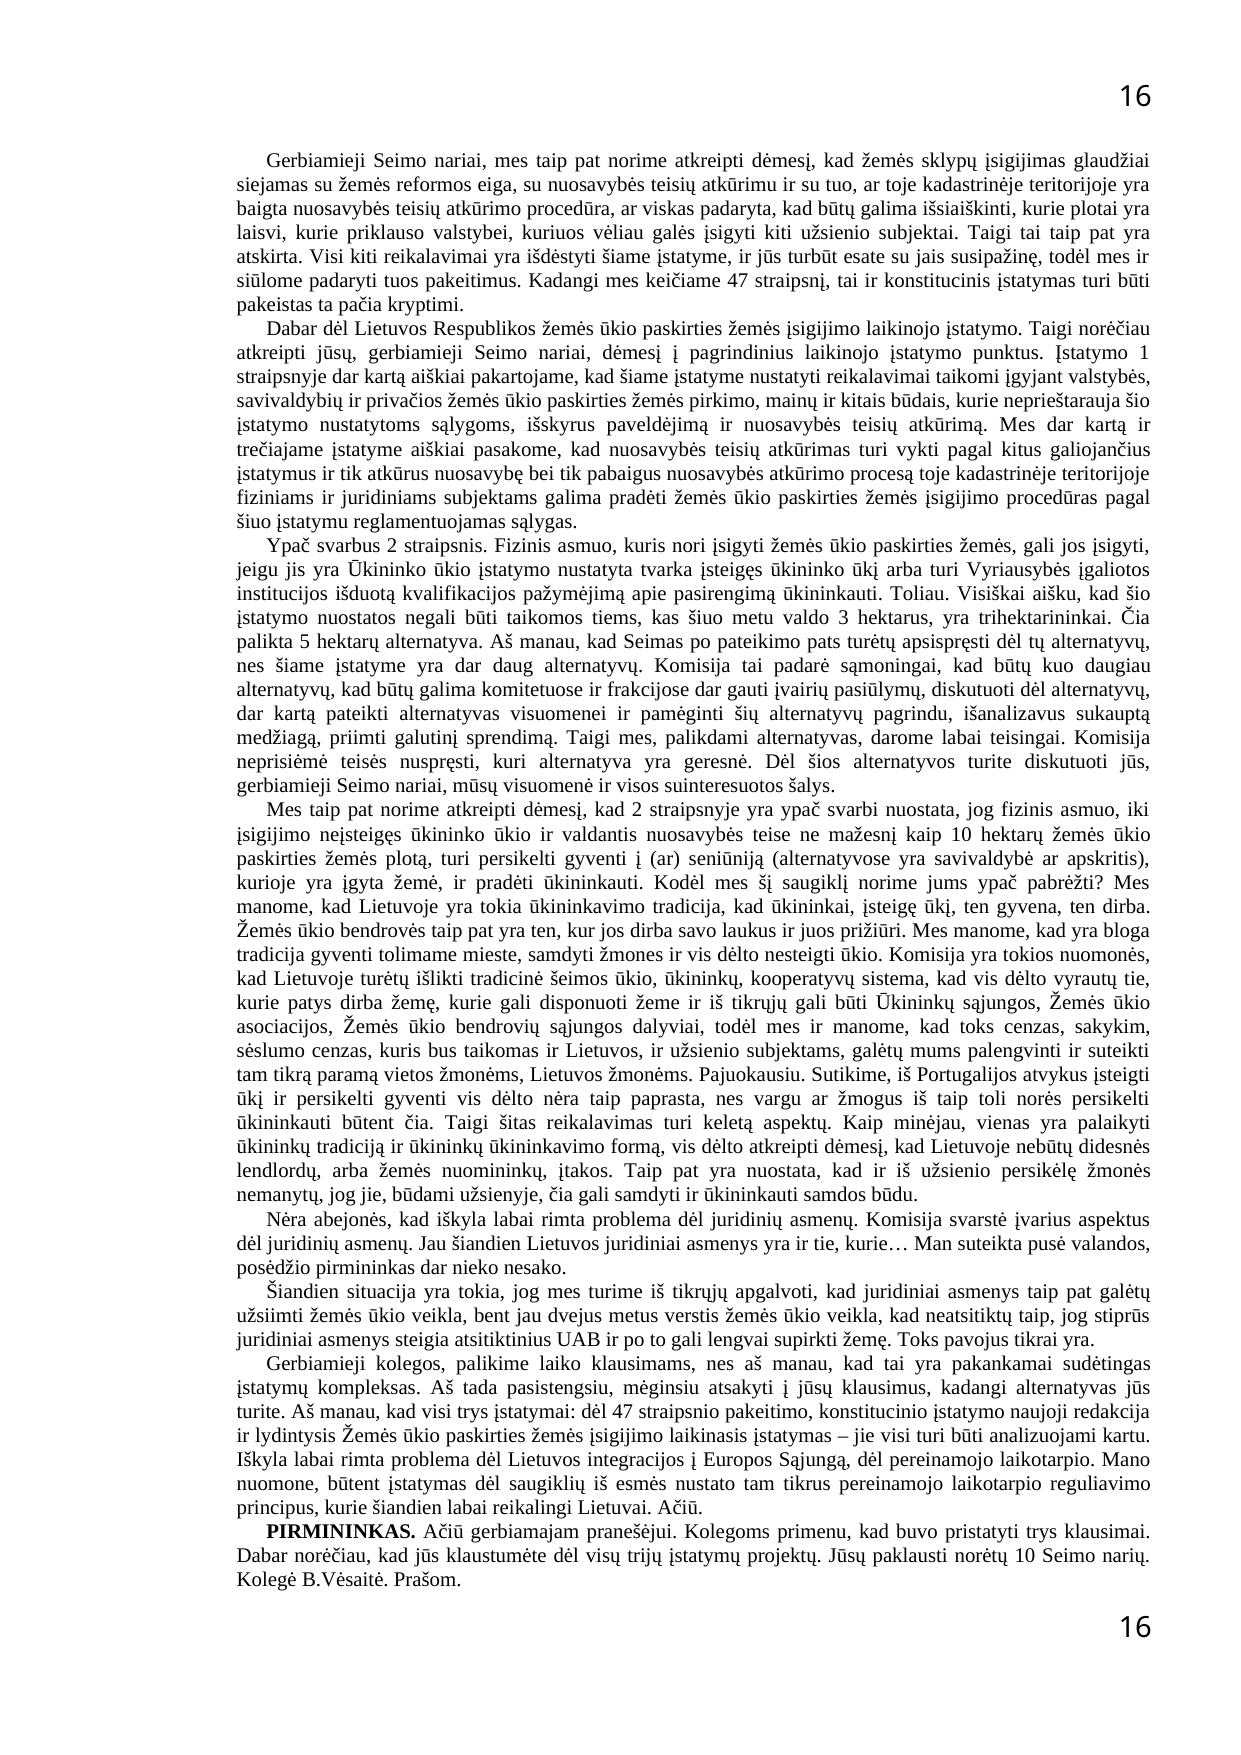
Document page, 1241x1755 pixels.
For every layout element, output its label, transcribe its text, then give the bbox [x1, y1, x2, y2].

text Mes taip pat norime atkreipti dėmesį, kad 2 straipsnyje yra ypač svarbi nuostata, jog fizinis asmuo, iki įsigijimo neįsteigęs ūkininko ūkio ir valdantis nuosavybės teise ne mažesnį kaip 10 hektarų žemės ūkio paskirties žemės plotą, turi persikelti gyventi į (ar) seniūniją (alternatyvose yra savivaldybė ar apskritis), kurioje yra įgyta žemė, ir pradėti ūkininkauti. Kodėl mes šį saugiklį norime jums ypač pabrėžti? Mes manome, kad Lietuvoje yra tokia ūkininkavimo tradicija, kad ūkininkai, įsteigę ūkį, ten gyvena, ten dirba. Žemės ūkio bendrovės taip pat yra ten, kur jos dirba savo laukus ir juos prižiūri. Mes manome, kad yra bloga tradicija gyventi tolimame mieste, samdyti žmones ir vis dėlto nesteigti ūkio. Komisija yra tokios nuomonės, kad Lietuvoje turėtų išlikti tradicinė šeimos ūkio, ūkininkų, kooperatyvų sistema, kad vis dėlto vyrautų tie, kurie patys dirba žemę, kurie gali disponuoti žeme ir iš tikrųjų gali būti Ūkininkų sąjungos, Žemės ūkio asociacijos, Žemės ūkio bendrovių sąjungos dalyviai, todėl mes ir manome, kad toks cenzas, sakykim, sėslumo cenzas, kuris bus taikomas ir Lietuvos, ir užsienio subjektams, galėtų mums palengvinti ir suteikti tam tikrą paramą vietos žmonėms, Lietuvos žmonėms. Pajuokausiu. Sutikime, iš Portugalijos atvykus įsteigti ūkį ir persikelti gyventi vis dėlto nėra taip paprasta, nes vargu ar žmogus iš taip toli norės persikelti ūkininkauti būtent čia. Taigi šitas reikalavimas turi keletą aspektų. Kaip minėjau, vienas yra palaikyti ūkininkų tradiciją ir ūkininkų ūkininkavimo formą, vis dėlto atkreipti dėmesį, kad Lietuvoje nebūtų didesnės lendlordų, arba žemės nuomininkų, įtakos. Taip pat yra nuostata, kad ir iš užsienio persikėlę žmonės nemanytų, jog jie, būdami užsienyje, čia gali samdyti ir ūkininkauti samdos būdu. [236, 797, 1152, 1206]
text Šiandien situacija yra tokia, jog mes turime iš tikrųjų apgalvoti, kad juridiniai asmenys taip pat galėtų užsiimti žemės ūkio veikla, bent jau dvejus metus verstis žemės ūkio veikla, kad neatsitiktų taip, jog stiprūs juridiniai asmenys steigia atsitiktinius UAB ir po to gali lengvai supirkti žemę. Toks pavojus tikrai yra. [236, 1279, 1152, 1351]
text Nėra abejonės, kad iškyla labai rimta problema dėl juridinių asmenų. Komisija svarstė įvarius aspektus dėl juridinių asmenų. Jau šiandien Lietuvos juridiniai asmenys yra ir tie, kurie… Man suteikta pusė valandos, posėdžio pirmininkas dar nieko nesako. [236, 1206, 1152, 1279]
text Gerbiamieji kolegos, palikime laiko klausimams, nes aš manau, kad tai yra pakankamai sudėtingas įstatymų kompleksas. Aš tada pasistengsiu, mėginsiu atsakyti į jūsų klausimus, kadangi alternatyvas jūs turite. Aš manau, kad visi trys įstatymai: dėl 47 straipsnio pakeitimo, konstitucinio įstatymo naujoji redakcija ir lydintysis Žemės ūkio paskirties žemės įsigijimo laikinasis įstatymas – jie visi turi būti analizuojami kartu. Iškyla labai rimta problema dėl Lietuvos integracijos į Europos Sąjungą, dėl pereinamojo laikotarpio. Mano nuomone, būtent įstatymas dėl saugiklių iš esmės nustato tam tikrus pereinamojo laikotarpio reguliavimo principus, kurie šiandien labai reikalingi Lietuvai. Ačiū. [236, 1351, 1152, 1519]
text Dabar dėl Lietuvos Respublikos žemės ūkio paskirties žemės įsigijimo laikinojo įstatymo. Taigi norėčiau atkreipti jūsų, gerbiamieji Seimo nariai, dėmesį į pagrindinius laikinojo įstatymo punktus. Įstatymo 1 straipsnyje dar kartą aiškiai pakartojame, kad šiame įstatyme nustatyti reikalavimai taikomi įgyjant valstybės, savivaldybių ir privačios žemės ūkio paskirties žemės pirkimo, mainų ir kitais būdais, kurie neprieštarauja šio įstatymo nustatytoms sąlygoms, išskyrus paveldėjimą ir nuosavybės teisių atkūrimą. Mes dar kartą ir trečiajame įstatyme aiškiai pasakome, kad nuosavybės teisių atkūrimas turi vykti pagal kitus galiojančius įstatymus ir tik atkūrus nuosavybę bei tik pabaigus nuosavybės atkūrimo procesą toje kadastrinėje teritorijoje fiziniams ir juridiniams subjektams galima pradėti žemės ūkio paskirties žemės įsigijimo procedūras pagal šiuo įstatymu reglamentuojamas sąlygas. [236, 316, 1152, 533]
text Gerbiamieji Seimo nariai, mes taip pat norime atkreipti dėmesį, kad žemės sklypų įsigijimas glaudžiai siejamas su žemės reformos eiga, su nuosavybės teisių atkūrimu ir su tuo, ar toje kadastrinėje teritorijoje yra baigta nuosavybės teisių atkūrimo procedūra, ar viskas padaryta, kad būtų galima išsiaiškinti, kurie plotai yra laisvi, kurie priklauso valstybei, kuriuos vėliau galės įsigyti kiti užsienio subjektai. Taigi tai taip pat yra atskirta. Visi kiti reikalavimai yra išdėstyti šiame įstatyme, ir jūs turbūt esate su jais susipažinę, todėl mes ir siūlome padaryti tuos pakeitimus. Kadangi mes keičiame 47 straipsnį, tai ir konstitucinis įstatymas turi būti pakeistas ta pačia kryptimi. [236, 148, 1152, 316]
text Ypač svarbus 2 straipsnis. Fizinis asmuo, kuris nori įsigyti žemės ūkio paskirties žemės, gali jos įsigyti, jeigu jis yra Ūkininko ūkio įstatymo nustatyta tvarka įsteigęs ūkininko ūkį arba turi Vyriausybės įgaliotos institucijos išduotą kvalifikacijos pažymėjimą apie pasirengimą ūkininkauti. Toliau. Visiškai aišku, kad šio įstatymo nuostatos negali būti taikomos tiems, kas šiuo metu valdo 3 hektarus, yra trihektarininkai. Čia palikta 5 hektarų alternatyva. Aš manau, kad Seimas po pateikimo pats turėtų apsispręsti dėl tų alternatyvų, nes šiame įstatyme yra dar daug alternatyvų. Komisija tai padarė sąmoningai, kad būtų kuo daugiau alternatyvų, kad būtų galima komitetuose ir frakcijose dar gauti įvairių pasiūlymų, diskutuoti dėl alternatyvų, dar kartą pateikti alternatyvas visuomenei ir pamėginti šių alternatyvų pagrindu, išanalizavus sukauptą medžiagą, priimti galutinį sprendimą. Taigi mes, palikdami alternatyvas, darome labai teisingai. Komisija neprisiėmė teisės nuspręsti, kuri alternatyva yra geresnė. Dėl šios alternatyvos turite diskutuoti jūs, gerbiamieji Seimo nariai, mūsų visuomenė ir visos suinteresuotos šalys. [236, 533, 1152, 797]
text PIRMININKAS. Ačiū gerbiamajam pranešėjui. Kolegoms primenu, kad buvo pristatyti trys klausimai. Dabar norėčiau, kad jūs klaustumėte dėl visų trijų įstatymų projektų. Jūsų paklausti norėtų 10 Seimo narių. Kolegė B.Vėsaitė. Prašom. [236, 1519, 1152, 1591]
